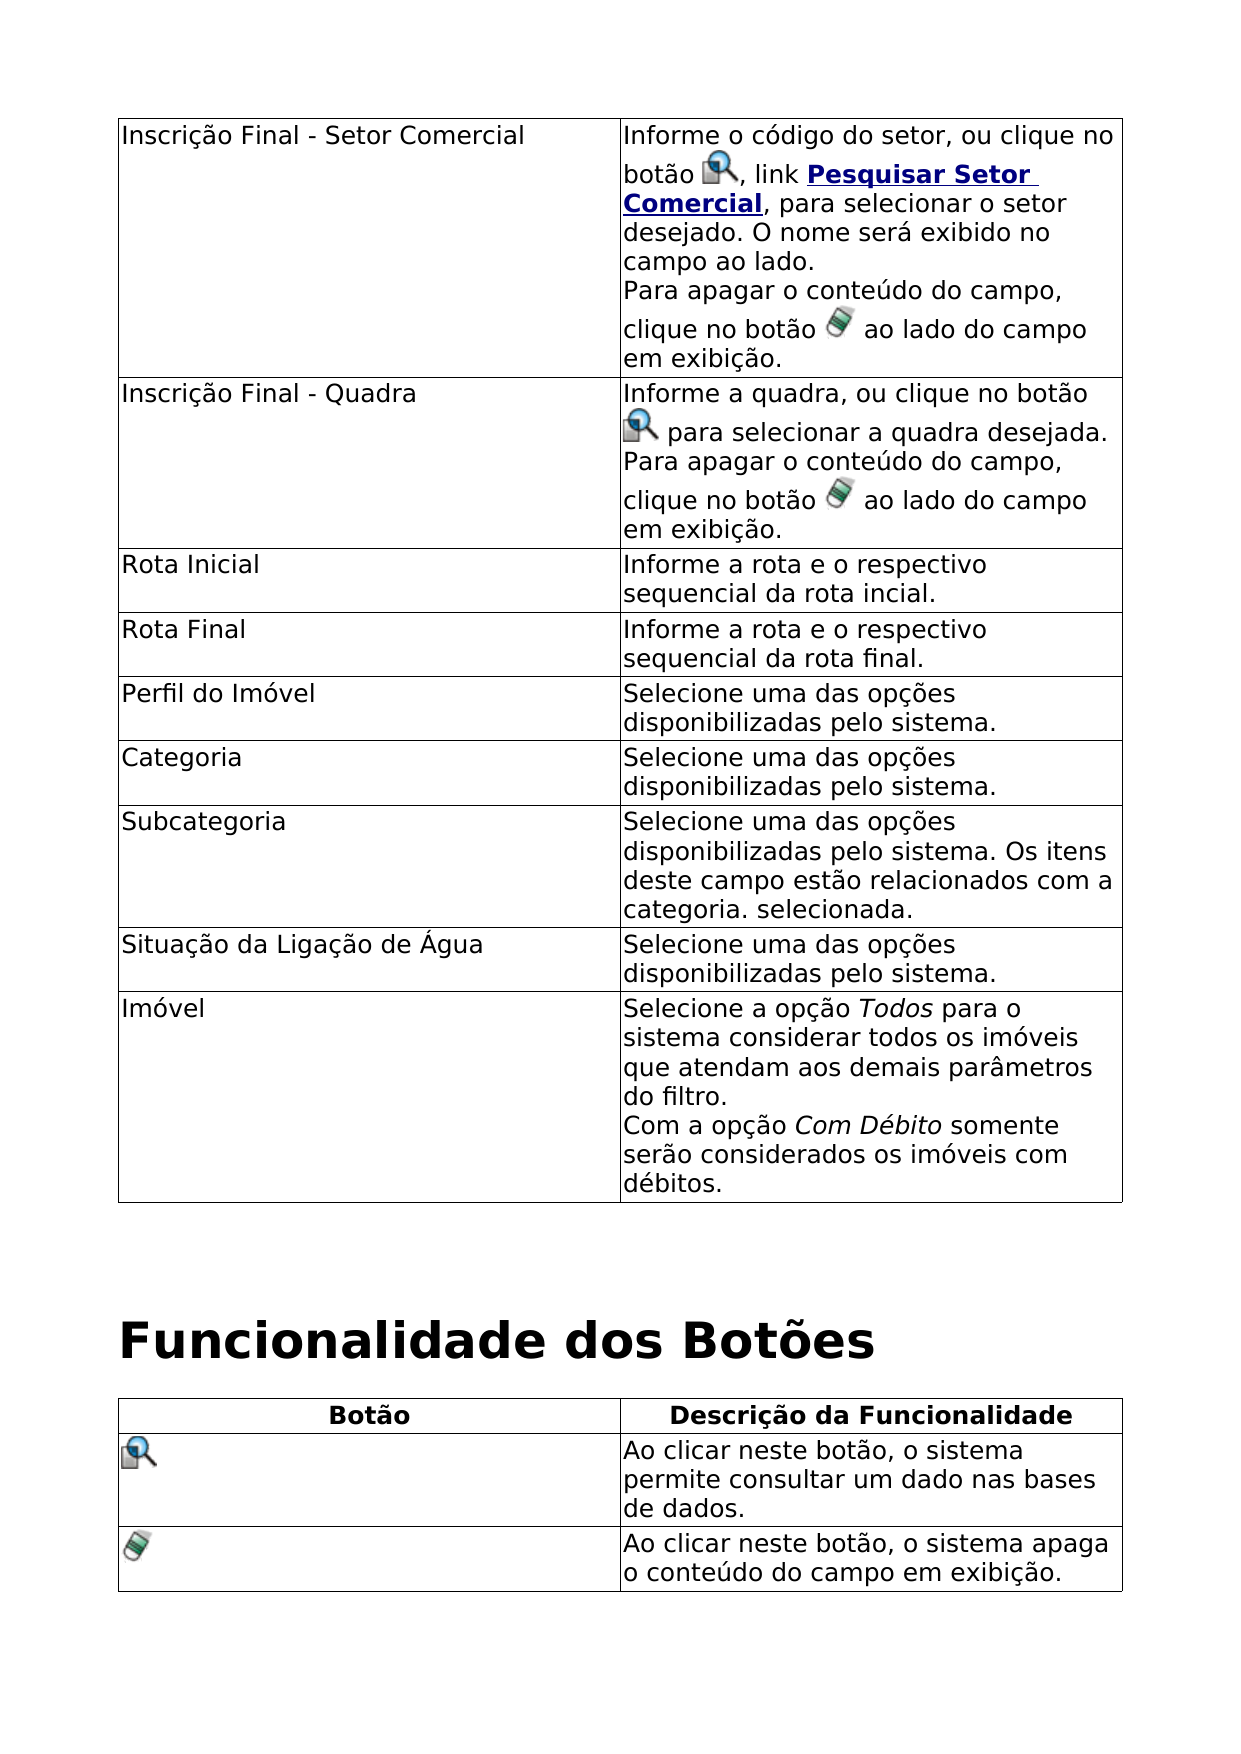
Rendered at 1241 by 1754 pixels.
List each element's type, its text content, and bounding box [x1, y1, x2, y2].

picture [824, 476, 856, 510]
table_header Botão [119, 1399, 620, 1433]
picture [622, 408, 659, 442]
table_cell Selecione uma das opções disponibilizadas pelo sistema. [621, 928, 1122, 991]
table_cell Perfil do Imóvel [119, 677, 620, 740]
table_cell Informe a rota e o respectivo sequencial da rota incial. [621, 549, 1122, 612]
table_cell Informe o código do setor, ou clique no botão , link Pesquisar Setor Comercial, para selecionar o setor desejado. O nome será exibido no campo ao lado. Para apagar o conteúdo do campo, clique no botão ao lado do campo em exibição. [621, 119, 1122, 377]
table_cell Subcategoria [119, 806, 620, 927]
subtitle Funcionalidade dos Botões [118, 1312, 1122, 1371]
table_cell Informe a rota e o respectivo sequencial da rota final. [621, 613, 1122, 676]
table_cell Rota Final [119, 613, 620, 676]
picture [702, 150, 739, 184]
table_cell Selecione uma das opções disponibilizadas pelo sistema. [621, 741, 1122, 804]
table_cell Selecione a opção Todos para o sistema considerar todos os imóveis que atendam aos demais parâmetros do filtro. Com a opção Com Débito somente serão considerados os imóveis com débitos. [621, 992, 1122, 1202]
table_cell Ao clicar neste botão, o sistema apaga o conteúdo do campo em exibição. [621, 1527, 1122, 1591]
table_cell Informe a quadra, ou clique no botão para selecionar a quadra desejada. Para apagar o conteúdo do campo, clique no botão ao lado do campo em exibição. [621, 378, 1122, 547]
table_cell Selecione uma das opções disponibilizadas pelo sistema. [621, 677, 1122, 740]
table_cell Inscrição Final - Quadra [119, 378, 620, 547]
table_cell Rota Inicial [119, 549, 620, 612]
table_cell Inscrição Final - Setor Comercial [119, 119, 620, 377]
table_cell Situação da Ligação de Água [119, 928, 620, 991]
table_cell [119, 1527, 620, 1591]
table_cell [119, 1434, 620, 1526]
table_header Descrição da Funcionalidade [621, 1399, 1122, 1433]
table_cell Imóvel [119, 992, 620, 1202]
picture [121, 1436, 157, 1469]
table_cell Categoria [119, 741, 620, 804]
picture [121, 1529, 153, 1563]
table_cell Ao clicar neste botão, o sistema permite consultar um dado nas bases de dados. [621, 1434, 1122, 1526]
picture [824, 305, 856, 339]
table_cell Selecione uma das opções disponibilizadas pelo sistema. Os itens deste campo estão relacionados com a categoria. selecionada. [621, 806, 1122, 927]
